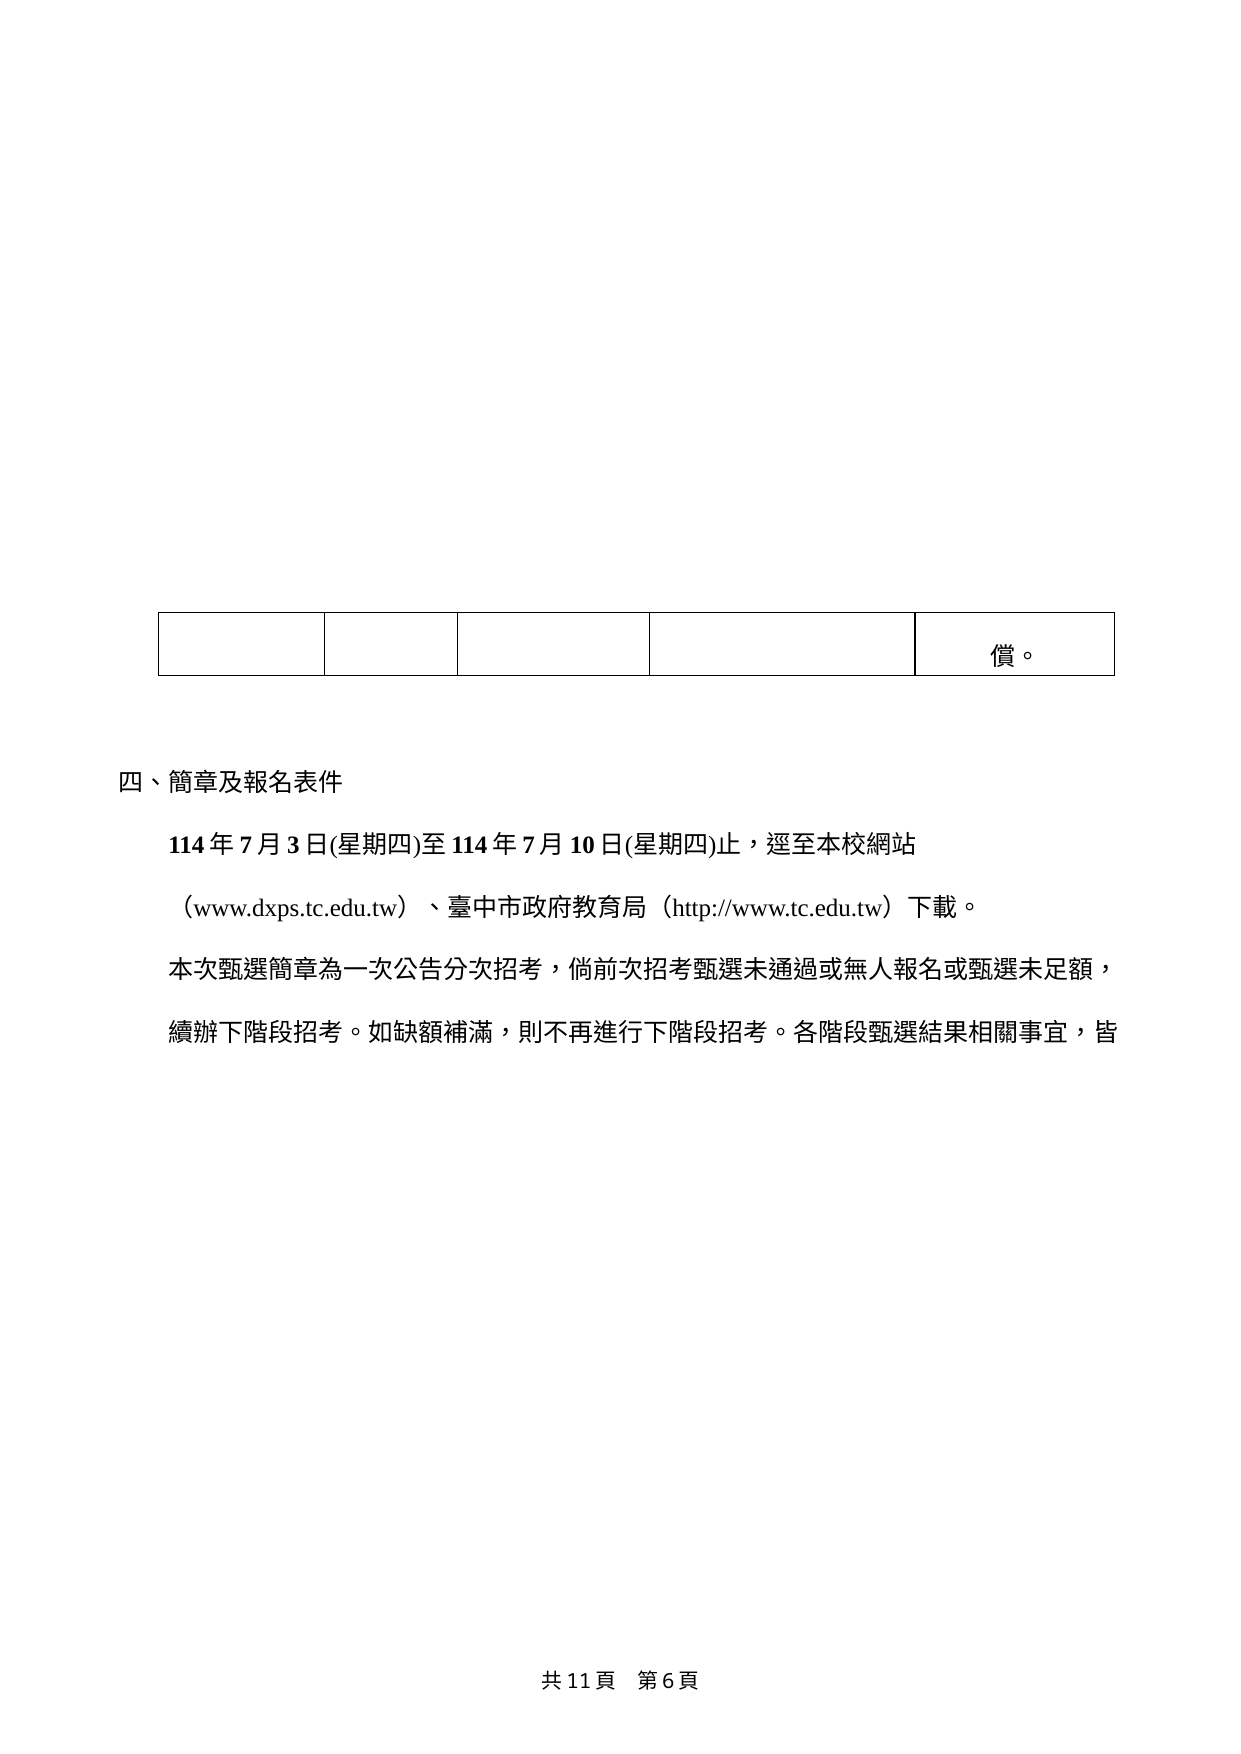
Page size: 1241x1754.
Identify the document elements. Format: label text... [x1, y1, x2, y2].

table_cell 償。 [916, 613, 1114, 675]
table_cell [159, 613, 324, 675]
table_cell [458, 613, 649, 675]
text 本次甄選簡章為一次公告分次招考，倘前次招考甄選未通過或無人報名或甄選未足額，續辦下階段招考。如缺額補滿，則不再進行下階段招考。各階段甄選結果相關事宜，皆 [168, 926, 1122, 1051]
table_cell [650, 613, 914, 675]
text 114年7月3日(星期四)至114年7月10日(星期四)止，逕至本校網站（www.dxps.tc.edu.tw）、臺中市政府教育局（http://www.tc.edu.tw）下載。 [168, 801, 1122, 926]
text 四、簡章及報名表件 [118, 739, 1122, 801]
table_cell [325, 613, 457, 675]
